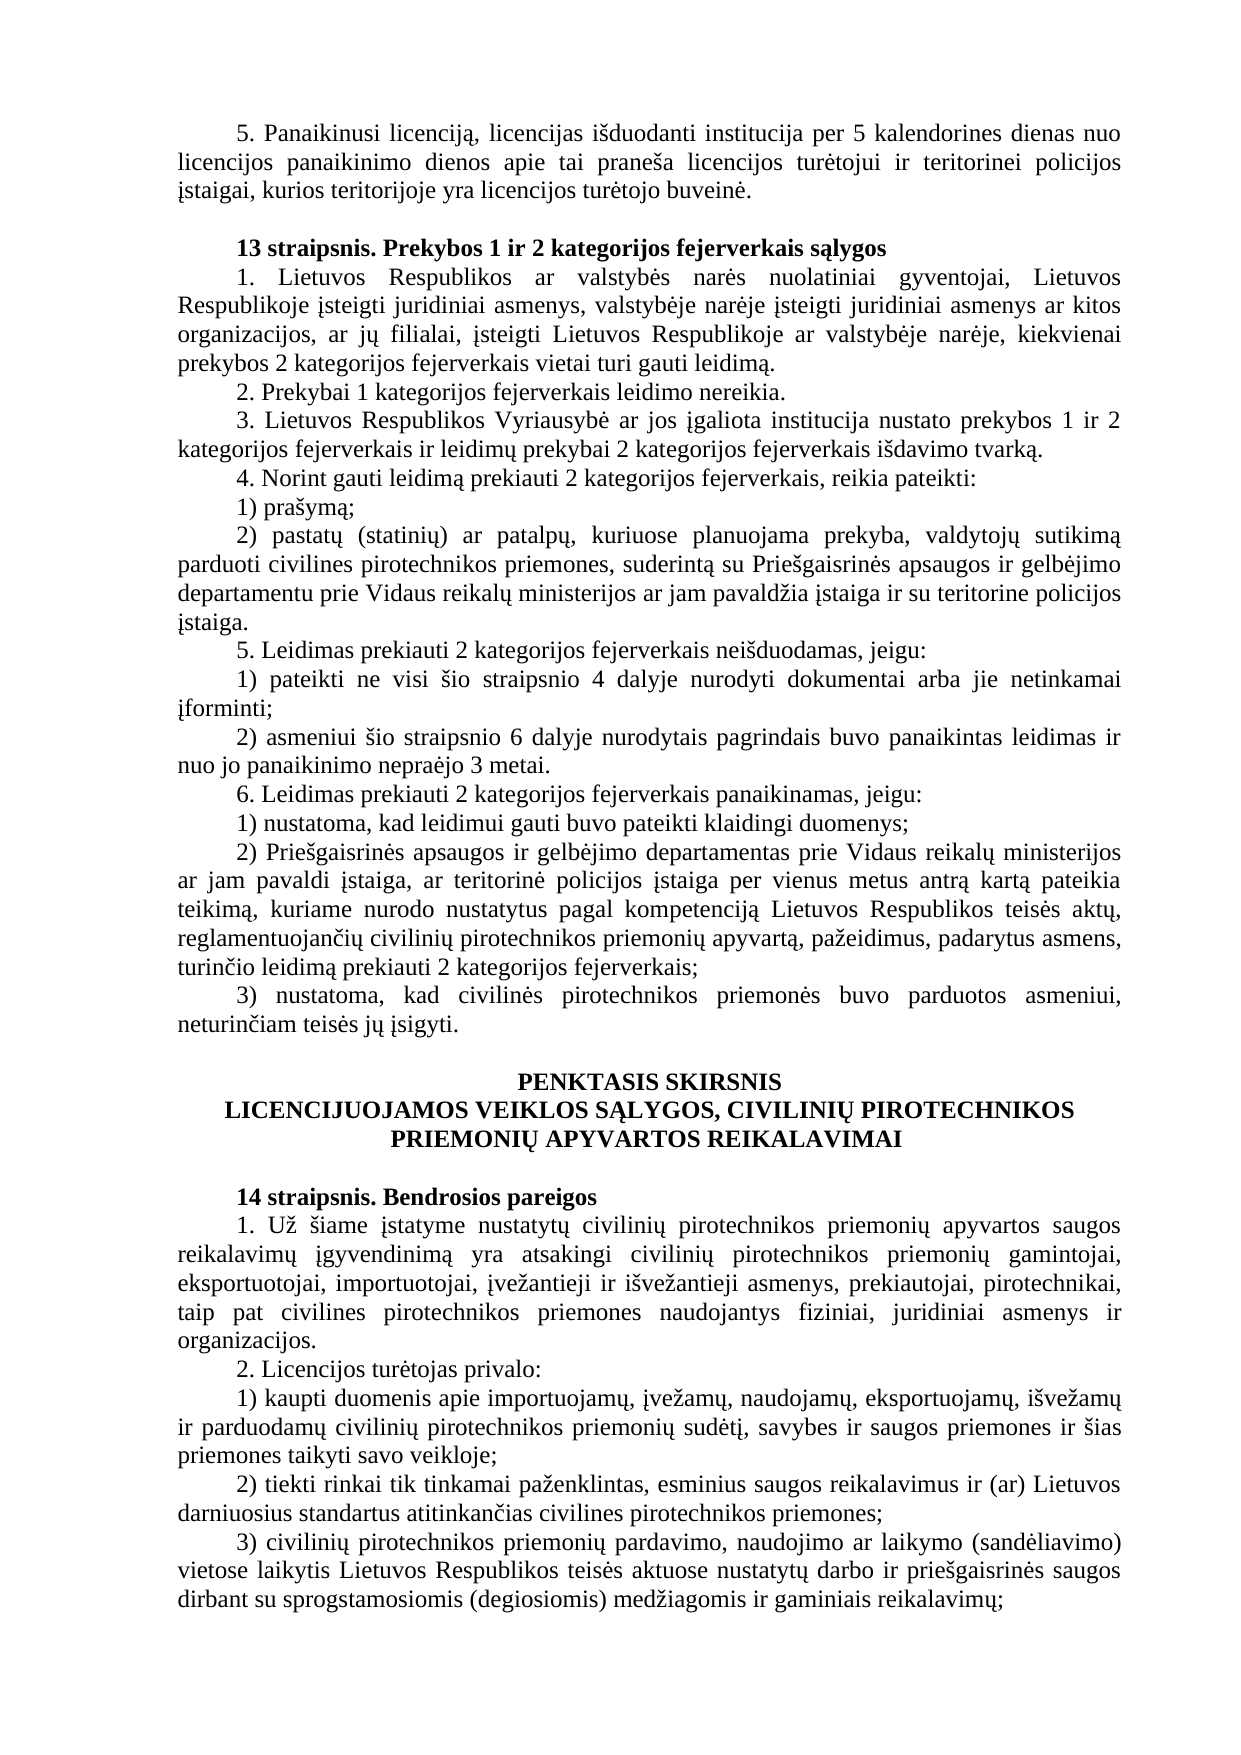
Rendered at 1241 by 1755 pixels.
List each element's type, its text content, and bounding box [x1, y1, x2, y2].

text 2) Priešgaisrinės apsaugos ir gelbėjimo departamentas prie Vidaus reikalų ministerijos ar jam pavaldi įstaiga, ar teritorinė policijos įstaiga per vienus metus antrą kartą pateikia teikimą, kuriame nurodo nustatytus pagal kompetenciją Lietuvos Respublikos teisės aktų, reglamentuojančių civilinių pirotechnikos priemonių apyvartą, pažeidimus, padarytus asmens, turinčio leidimą prekiauti 2 kategorijos fejerverkais; [177, 837, 1122, 981]
text 2) tiekti rinkai tik tinkamai paženklintas, esminius saugos reikalavimus ir (ar) Lietuvos darniuosius standartus atitinkančias civilines pirotechnikos priemones; [177, 1469, 1122, 1527]
text 4. Norint gauti leidimą prekiauti 2 kategorijos fejerverkais, reikia pateikti: [177, 463, 1122, 492]
text 3) nustatoma, kad civilinės pirotechnikos priemonės buvo parduotos asmeniui, neturinčiam teisės jų įsigyti. [177, 981, 1122, 1038]
text 3) civilinių pirotechnikos priemonių pardavimo, naudojimo ar laikymo (sandėliavimo) vietose laikytis Lietuvos Respublikos teisės aktuose nustatytų darbo ir priešgaisrinės saugos dirbant su sprogstamosiomis (degiosiomis) medžiagomis ir gaminiais reikalavimų; [177, 1527, 1122, 1613]
text 2. Licencijos turėtojas privalo: [177, 1354, 1122, 1383]
text 1. Už šiame įstatyme nustatytų civilinių pirotechnikos priemonių apyvartos saugos reikalavimų įgyvendinimą yra atsakingi civilinių pirotechnikos priemonių gamintojai, eksportuotojai, importuotojai, įvežantieji ir išvežantieji asmenys, prekiautojai, pirotechnikai, taip pat civilines pirotechnikos priemones naudojantys fiziniai, juridiniai asmenys ir organizacijos. [177, 1211, 1122, 1354]
text 6. Leidimas prekiauti 2 kategorijos fejerverkais panaikinamas, jeigu: [177, 779, 1122, 808]
text 5. Leidimas prekiauti 2 kategorijos fejerverkais neišduodamas, jeigu: [177, 636, 1122, 664]
text 1) pateikti ne visi šio straipsnio 4 dalyje nurodyti dokumentai arba jie netinkamai įforminti; [177, 664, 1122, 722]
text 2) pastatų (statinių) ar patalpų, kuriuose planuojama prekyba, valdytojų sutikimą parduoti civilines pirotechnikos priemones, suderintą su Priešgaisrinės apsaugos ir gelbėjimo departamentu prie Vidaus reikalų ministerijos ar jam pavaldžia įstaiga ir su teritorine policijos įstaiga. [177, 521, 1122, 636]
text PENKTASIS SKIRSNIS [177, 1067, 1122, 1096]
text 1) prašymą; [177, 492, 1122, 521]
text 3. Lietuvos Respublikos Vyriausybė ar jos įgaliota institucija nustato prekybos 1 ir 2 kategorijos fejerverkais ir leidimų prekybai 2 kategorijos fejerverkais išdavimo tvarką. [177, 406, 1122, 463]
text 1) nustatoma, kad leidimui gauti buvo pateikti klaidingi duomenys; [177, 808, 1122, 837]
text 2) asmeniui šio straipsnio 6 dalyje nurodytais pagrindais buvo panaikintas leidimas ir nuo jo panaikinimo nepraėjo 3 metai. [177, 722, 1122, 779]
text 2. Prekybai 1 kategorijos fejerverkais leidimo nereikia. [177, 377, 1122, 406]
text 13 straipsnis. Prekybos 1 ir 2 kategorijos fejerverkais sąlygos [177, 233, 1122, 262]
text LICENCIJUOJAMOS VEIKLOS SĄLYGOS, CIVILINIŲ PIROTECHNIKOS PRIEMONIŲ APYVARTOS REIKALAVIMAI [177, 1096, 1122, 1153]
text 1. Lietuvos Respublikos ar valstybės narės nuolatiniai gyventojai, Lietuvos Respublikoje įsteigti juridiniai asmenys, valstybėje narėje įsteigti juridiniai asmenys ar kitos organizacijos, ar jų filialai, įsteigti Lietuvos Respublikoje ar valstybėje narėje, kiekvienai prekybos 2 kategorijos fejerverkais vietai turi gauti leidimą. [177, 262, 1122, 377]
text 5. Panaikinusi licenciją, licencijas išduodanti institucija per 5 kalendorines dienas nuo licencijos panaikinimo dienos apie tai praneša licencijos turėtojui ir teritorinei policijos įstaigai, kurios teritorijoje yra licencijos turėtojo buveinė. [177, 118, 1122, 204]
text 1) kaupti duomenis apie importuojamų, įvežamų, naudojamų, eksportuojamų, išvežamų ir parduodamų civilinių pirotechnikos priemonių sudėtį, savybes ir saugos priemones ir šias priemones taikyti savo veikloje; [177, 1383, 1122, 1469]
text 14 straipsnis. Bendrosios pareigos [177, 1182, 1122, 1211]
